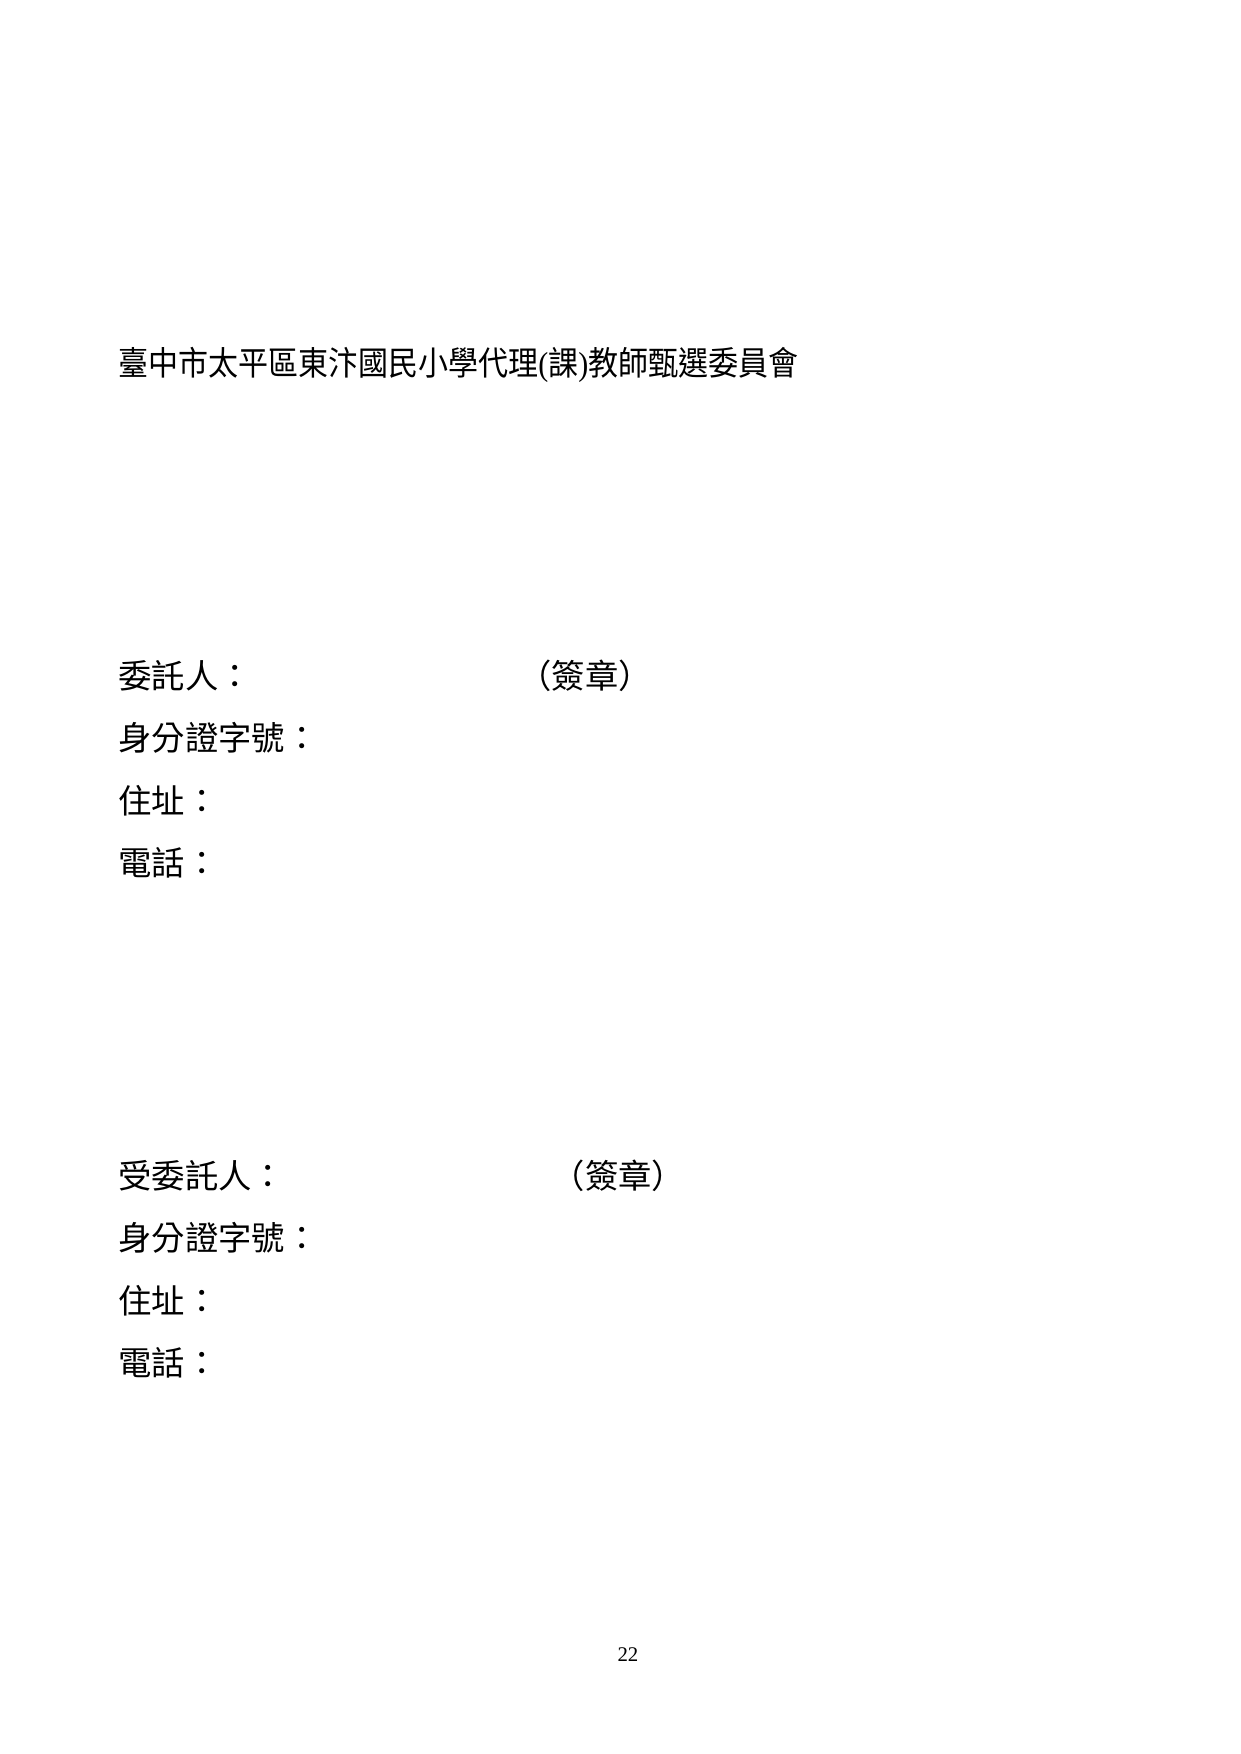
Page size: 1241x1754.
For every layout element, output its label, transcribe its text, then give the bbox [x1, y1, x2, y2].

text 電話： [118, 1319, 1137, 1382]
text 住址： [118, 757, 1137, 819]
text 委託人： （簽章） [118, 632, 1137, 694]
text 身分證字號： [118, 694, 1137, 757]
text 身分證字號： [118, 1194, 1137, 1257]
text 臺中市太平區東汴國民小學代理(課)教師甄選委員會 [118, 319, 1137, 382]
text 住址： [118, 1257, 1137, 1319]
text 電話： [118, 819, 1137, 882]
text 受委託人： （簽章） [118, 1132, 1137, 1194]
